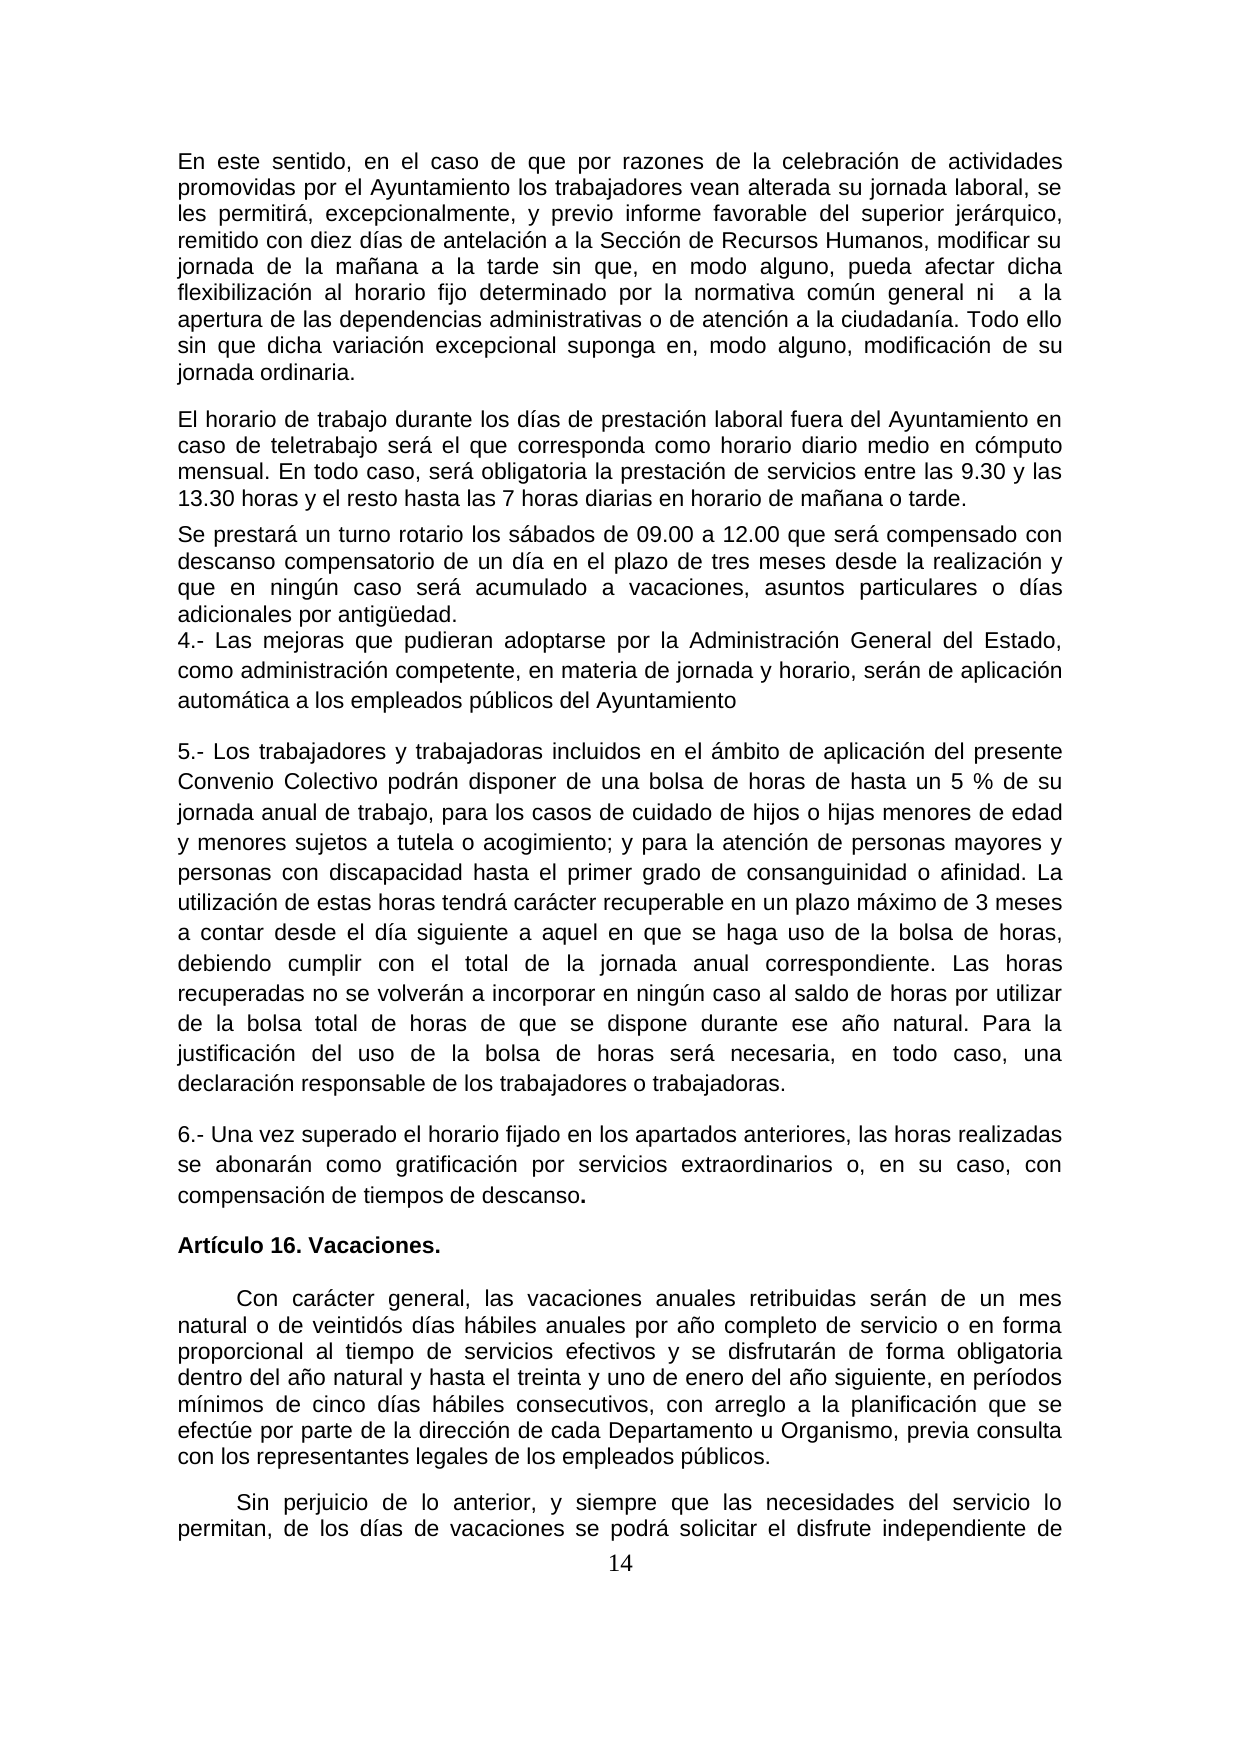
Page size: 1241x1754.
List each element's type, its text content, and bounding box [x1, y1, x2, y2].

text Con carácter general, las vacaciones anuales retribuidas serán de un mes natural o de veintidós días hábiles anuales por año completo de servicio o en forma proporcional al tiempo de servicios efectivos y se disfrutarán de forma obligatoria dentro del año natural y hasta el treinta y uno de enero del año siguiente, en períodos mínimos de cinco días hábiles consecutivos, con arreglo a la planificación que se efectúe por parte de la dirección de cada Departamento u Organismo, previa consulta con los representantes legales de los empleados públicos. [177, 1285, 1063, 1470]
text El horario de trabajo durante los días de prestación laboral fuera del Ayuntamiento en caso de teletrabajo será el que corresponda como horario diario medio en cómputo mensual. En todo caso, será obligatoria la prestación de servicios entre las 9.30 y las 13.30 horas y el resto hasta las 7 horas diarias en horario de mañana o tarde. [177, 406, 1063, 511]
text 5.- Los trabajadores y trabajadoras incluidos en el ámbito de aplicación del presente Convenio Colectivo podrán disponer de una bolsa de horas de hasta un 5 % de su jornada anual de trabajo, para los casos de cuidado de hijos o hijas menores de edad y menores sujetos a tutela o acogimiento; y para la atención de personas mayores y personas con discapacidad hasta el primer grado de consanguinidad o afinidad. La utilización de estas horas tendrá carácter recuperable en un plazo máximo de 3 meses a contar desde el día siguiente a aquel en que se haga uso de la bolsa de horas, debiendo cumplir con el total de la jornada anual correspondiente. Las horas recuperadas no se volverán a incorporar en ningún caso al saldo de horas por utilizar de la bolsa total de horas de que se dispone durante ese año natural. Para la justificación del uso de la bolsa de horas será necesaria, en todo caso, una declaración responsable de los trabajadores o trabajadoras. [177, 738, 1063, 1097]
text Artículo 16. Vacaciones. [177, 1232, 1063, 1259]
text En este sentido, en el caso de que por razones de la celebración de actividades promovidas por el Ayuntamiento los trabajadores vean alterada su jornada laboral, se les permitirá, excepcionalmente, y previo informe favorable del superior jerárquico, remitido con diez días de antelación a la Sección de Recursos Humanos, modificar su jornada de la mañana a la tarde sin que, en modo alguno, pueda afectar dicha flexibilización al horario fijo determinado por la normativa común general ni a la apertura de las dependencias administrativas o de atención a la ciudadanía. Todo ello sin que dicha variación excepcional suponga en, modo alguno, modificación de su jornada ordinaria. [177, 148, 1063, 385]
text 4.- Las mejoras que pudieran adoptarse por la Administración General del Estado, como administración competente, en materia de jornada y horario, serán de aplicación automática a los empleados públicos del Ayuntamiento [177, 627, 1063, 714]
text Se prestará un turno rotario los sábados de 09.00 a 12.00 que será compensado con descanso compensatorio de un día en el plazo de tres meses desde la realización y que en ningún caso será acumulado a vacaciones, asuntos particulares o días adicionales por antigüedad. [177, 521, 1063, 627]
text Sin perjuicio de lo anterior, y siempre que las necesidades del servicio lo permitan, de los días de vacaciones se podrá solicitar el disfrute independiente de [177, 1488, 1063, 1541]
text 6.- Una vez superado el horario fijado en los apartados anteriores, las horas realizadas se abonarán como gratificación por servicios extraordinarios o, en su caso, con compensación de tiempos de descanso. [177, 1121, 1063, 1208]
